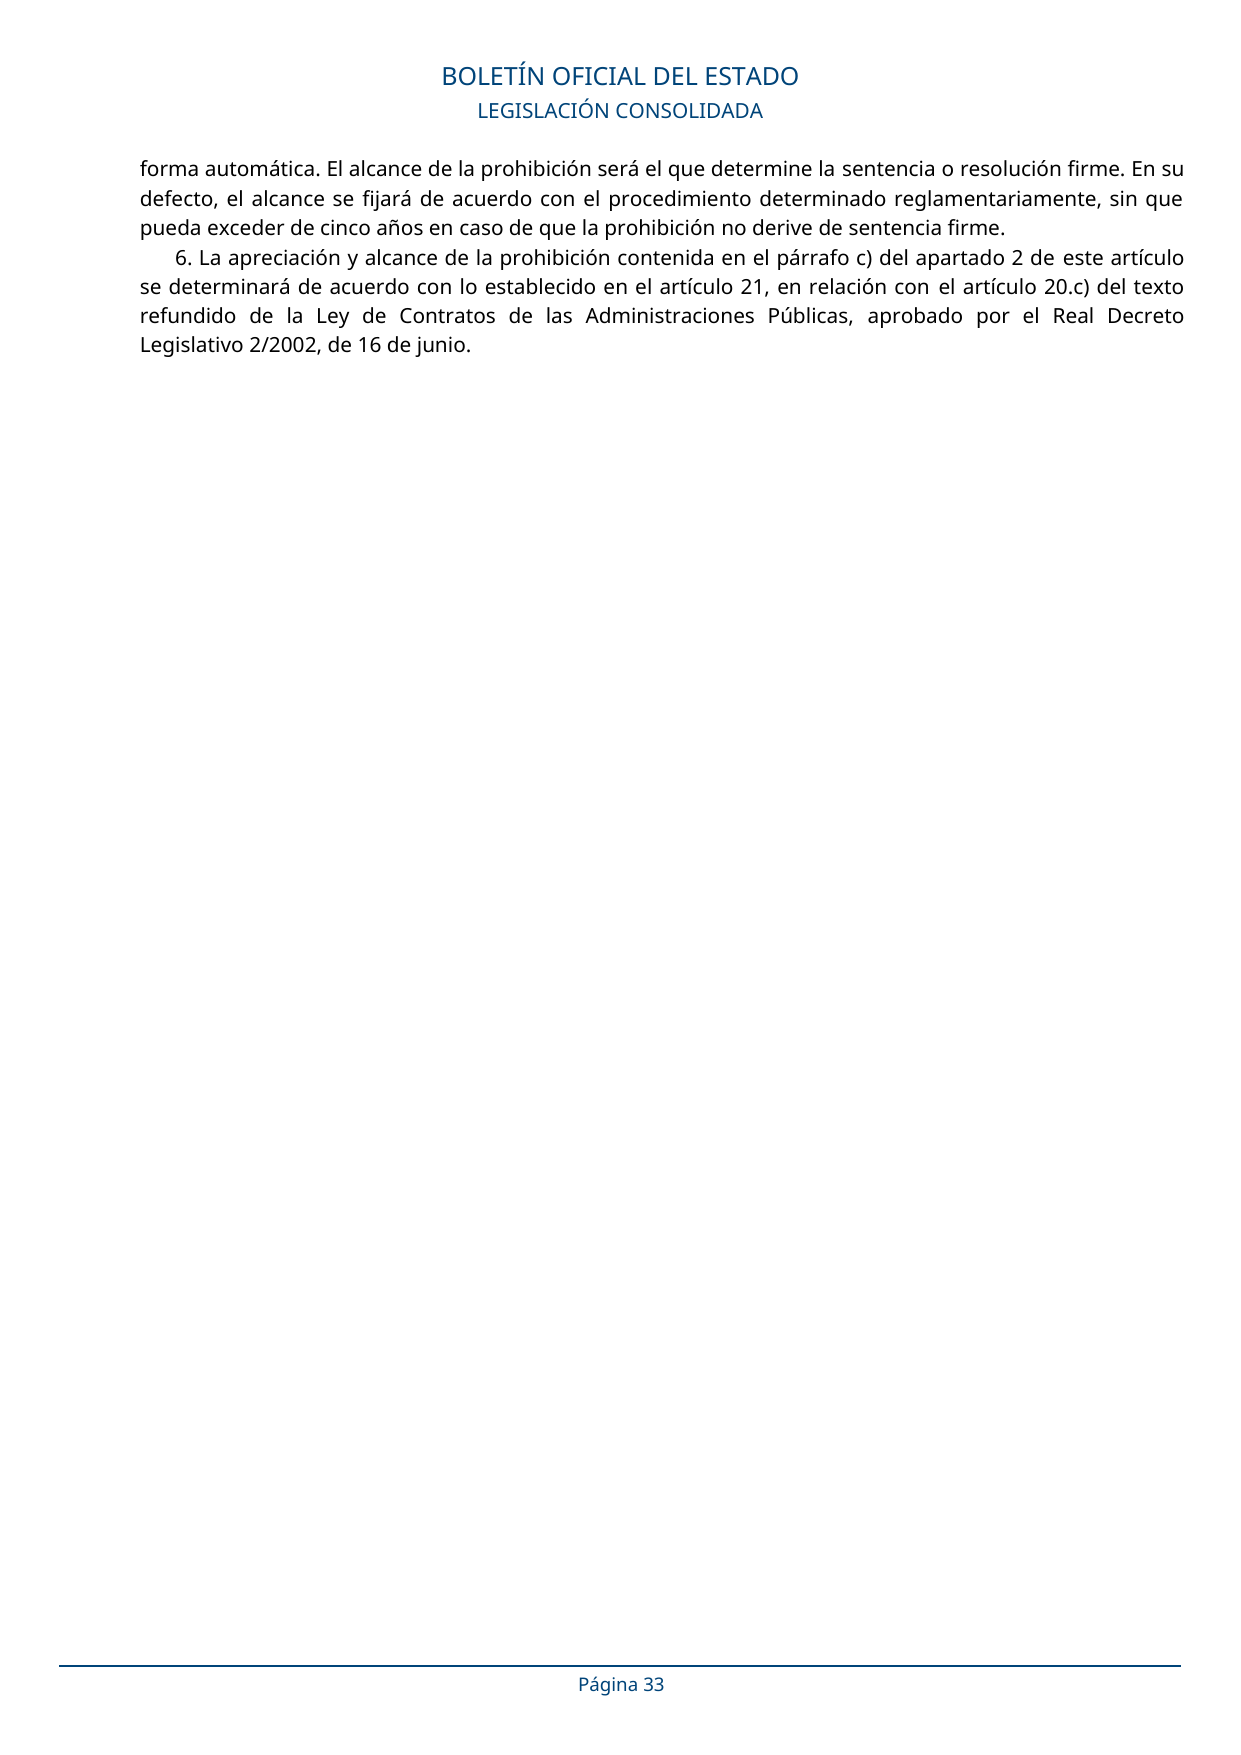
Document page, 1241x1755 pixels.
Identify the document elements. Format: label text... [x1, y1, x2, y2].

list forma automática. El alcance de la prohibición será el que determine la sentencia o resolución firme. En su defecto, el alcance se fijará de acuerdo con el procedimiento determinado reglamentariamente, sin que pueda exceder de cinco años en caso de que la prohibición no derive de sentencia firme. [139, 154, 1184, 241]
list La apreciación y alcance de la prohibición contenida en el párrafo c) del apartado 2 de este artículo se determinará de acuerdo con lo establecido en el artículo 21, en relación con el artículo 20.c) del texto refundido de la Ley de Contratos de las Administraciones Públicas, aprobado por el Real Decreto Legislativo 2/2002, de 16 de junio. [139, 243, 1184, 359]
